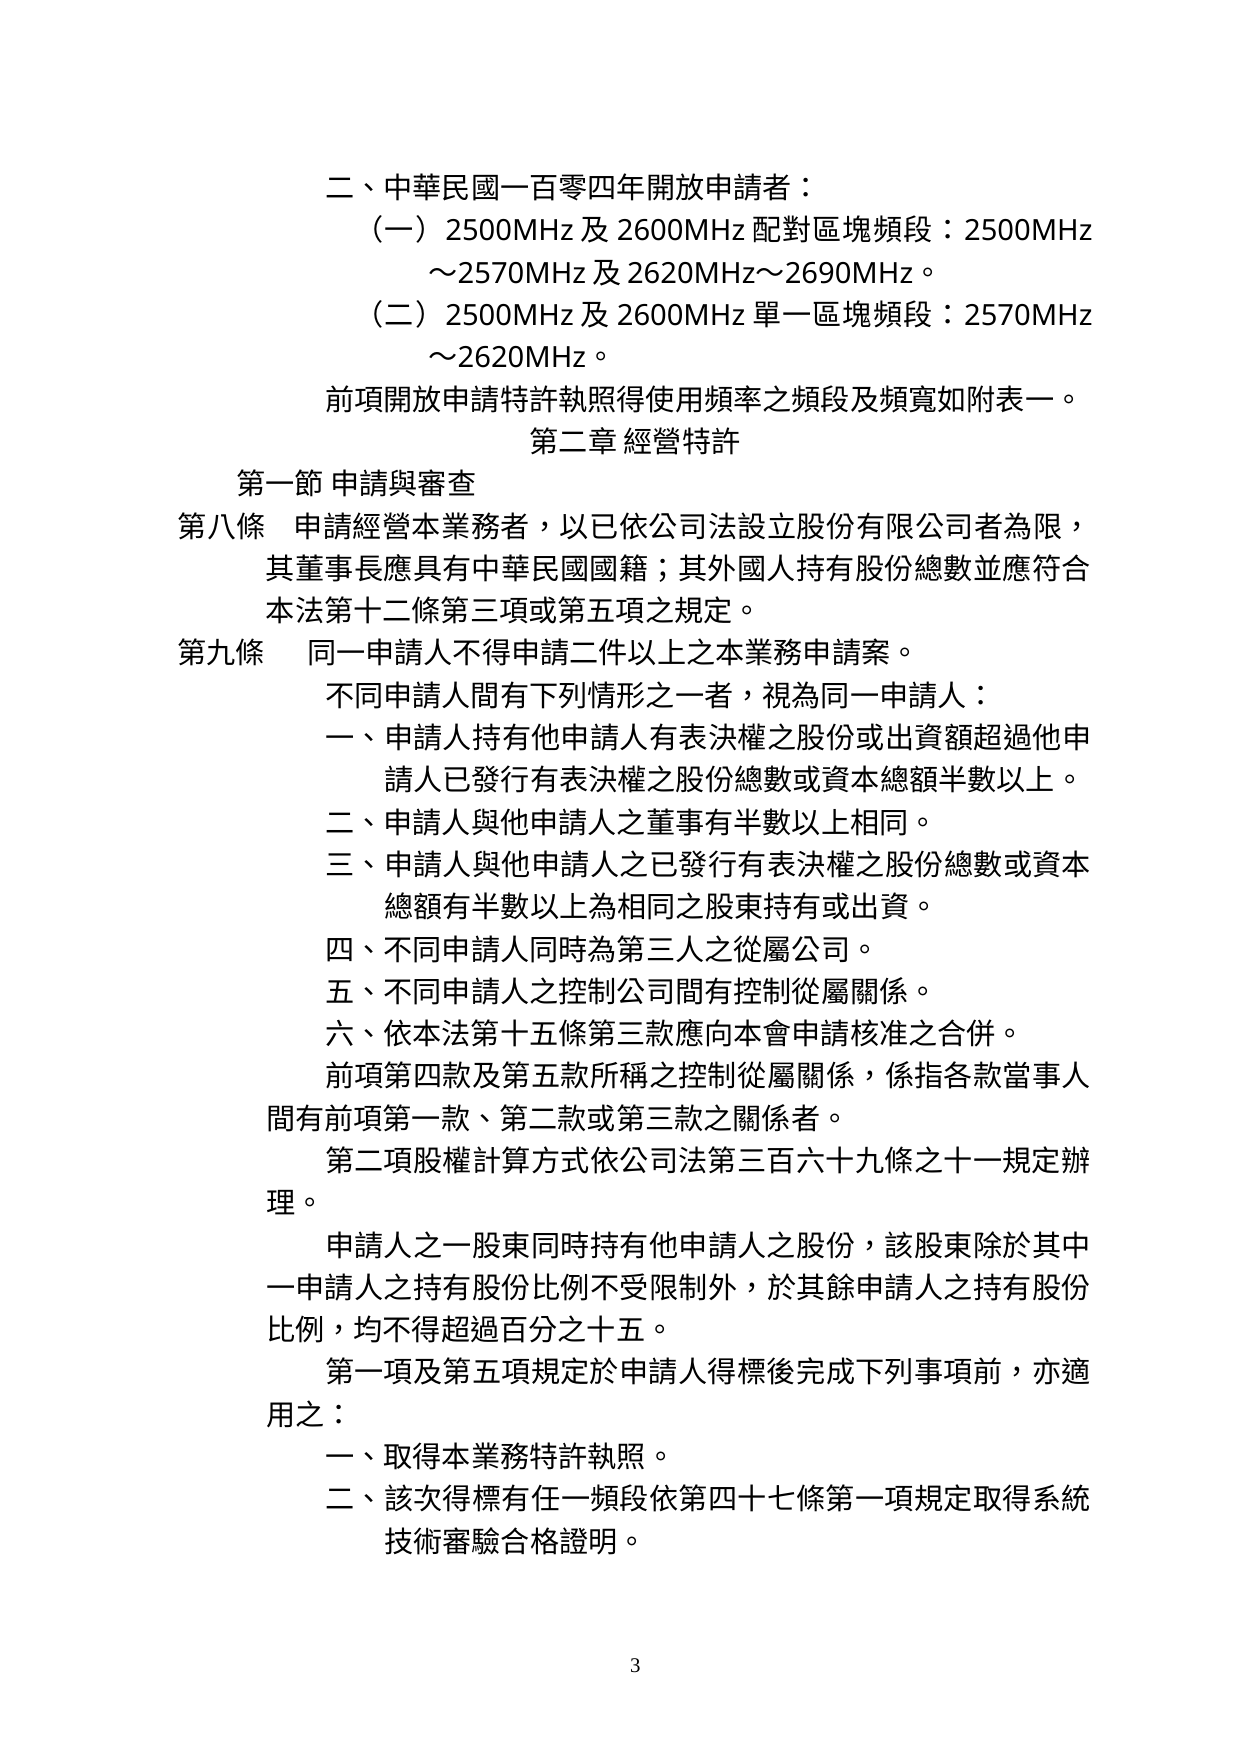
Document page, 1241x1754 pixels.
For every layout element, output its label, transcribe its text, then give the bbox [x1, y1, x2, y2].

text 五、不同申請人之控制公司間有控制從屬關係。 [325, 968, 1092, 1011]
text 第一項及第五項規定於申請人得標後完成下列事項前，亦適用之： [266, 1349, 1092, 1434]
text 六、依本法第十五條第三款應向本會申請核准之合併。 [266, 1011, 1092, 1053]
text （一）2500MHz及2600MHz配對區塊頻段：2500MHz～2570MHz及2620MHz～2690MHz。 [354, 207, 1092, 292]
text 一、申請人持有他申請人有表決權之股份或出資額超過他申請人已發行有表決權之股份總數或資本總額半數以上。 [325, 715, 1092, 799]
text 第一節 申請與審查 [236, 461, 1092, 503]
text 不同申請人間有下列情形之一者，視為同一申請人： [266, 672, 1092, 715]
text 第八條 申請經營本業務者，以已依公司法設立股份有限公司者為限，其董事長應具有中華民國國籍；其外國人持有股份總數並應符合本法第十二條第三項或第五項之規定。 [177, 503, 1092, 630]
text 四、不同申請人同時為第三人之從屬公司。 [325, 926, 1092, 968]
text 第二項股權計算方式依公司法第三百六十九條之十一規定辦理。 [266, 1138, 1092, 1222]
text 前項第四款及第五款所稱之控制從屬關係，係指各款當事人間有前項第一款、第二款或第三款之關係者。 [266, 1053, 1092, 1138]
text 一、取得本業務特許執照。 [325, 1434, 1092, 1476]
text 二、該次得標有任一頻段依第四十七條第一項規定取得系統技術審驗合格證明。 [325, 1476, 1092, 1561]
text 二、申請人與他申請人之董事有半數以上相同。 [325, 799, 1092, 842]
text 第二章 經營特許 [177, 419, 1092, 461]
text （二）2500MHz及2600MHz單一區塊頻段：2570MHz～2620MHz。 [354, 292, 1092, 376]
text 三、申請人與他申請人之已發行有表決權之股份總數或資本總額有半數以上為相同之股東持有或出資。 [325, 842, 1092, 926]
text 第九條 同一申請人不得申請二件以上之本業務申請案。 [177, 630, 1092, 672]
text 前項開放申請特許執照得使用頻率之頻段及頻寬如附表一。 [266, 376, 1092, 419]
text 二、中華民國一百零四年開放申請者： [325, 164, 1092, 207]
text 申請人之一股東同時持有他申請人之股份，該股東除於其中一申請人之持有股份比例不受限制外，於其餘申請人之持有股份比例，均不得超過百分之十五。 [266, 1222, 1092, 1349]
